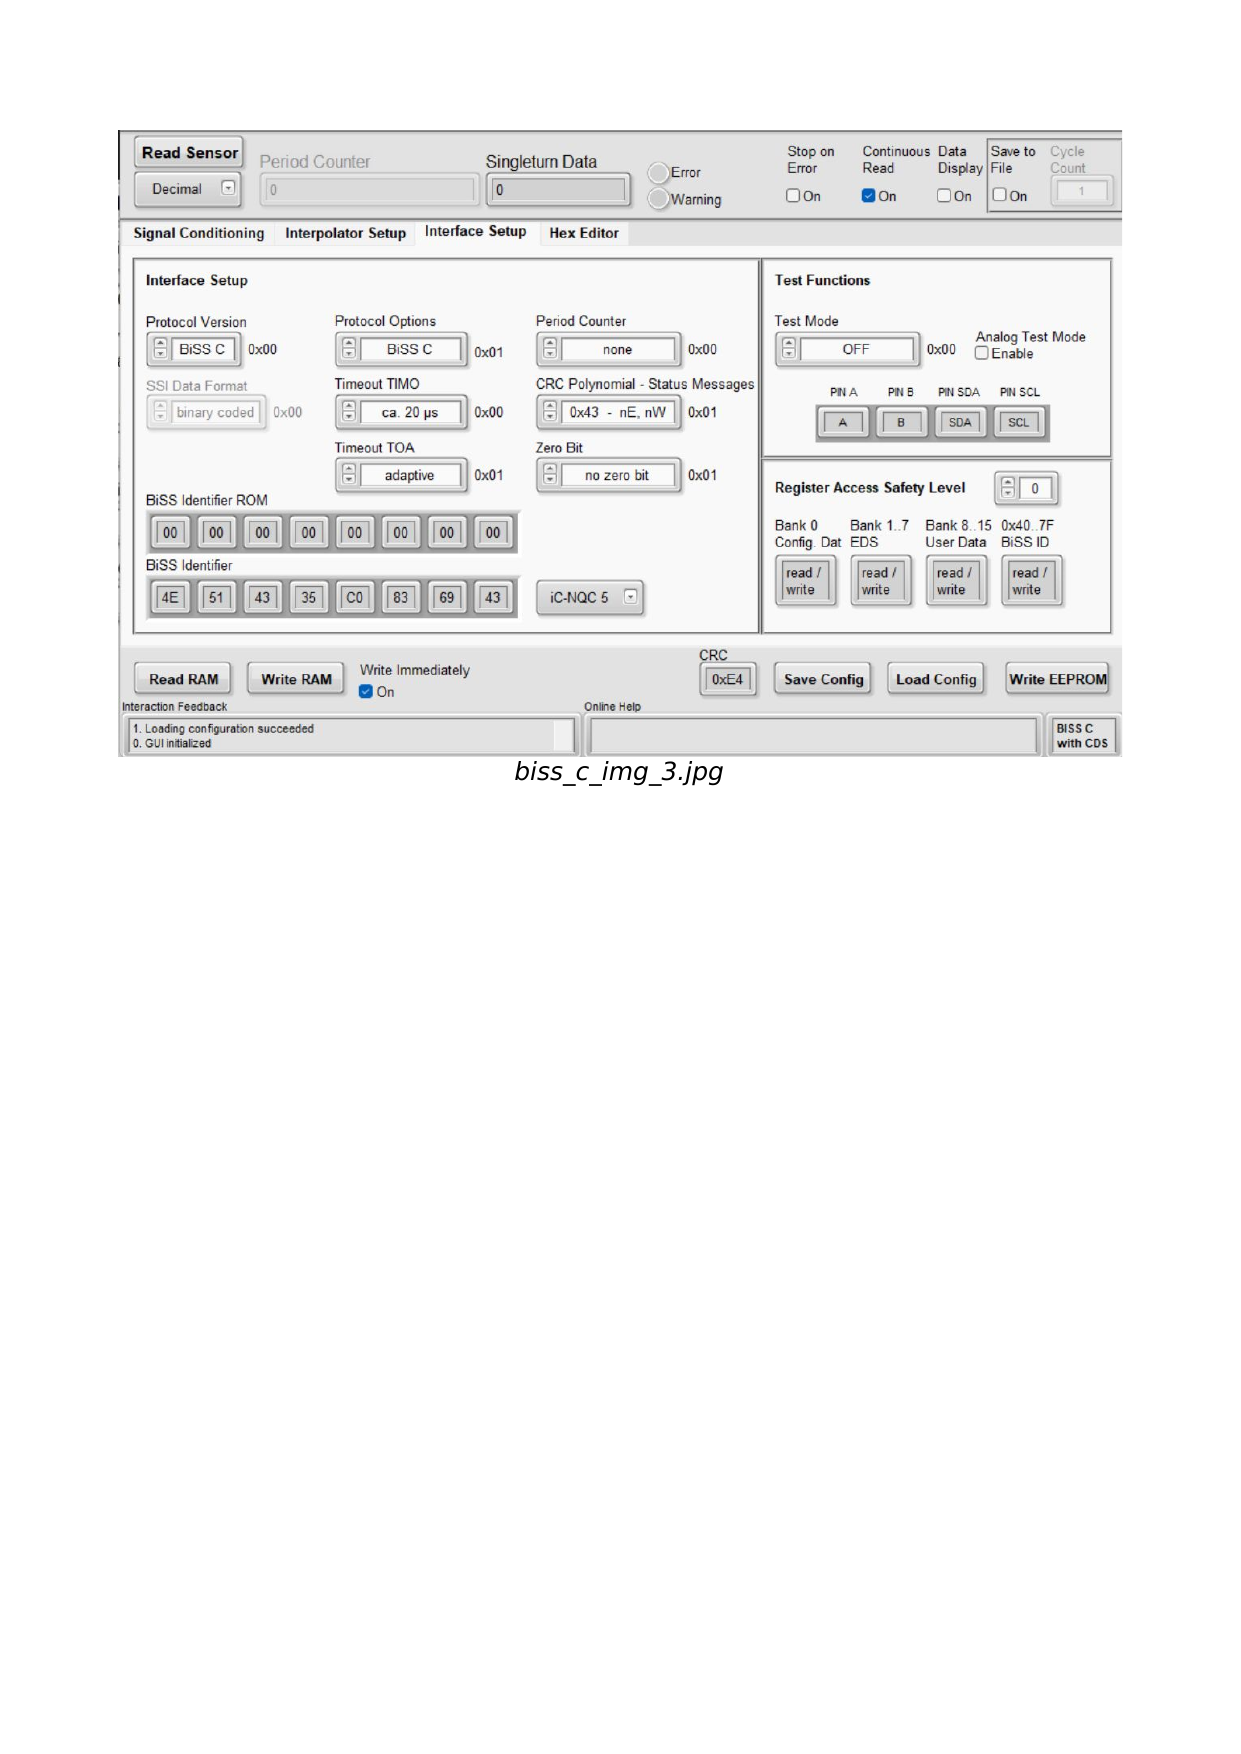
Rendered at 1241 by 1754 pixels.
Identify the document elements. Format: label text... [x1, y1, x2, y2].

text biss_c_img_3.jpg [118, 757, 1122, 786]
picture [118, 130, 1123, 757]
